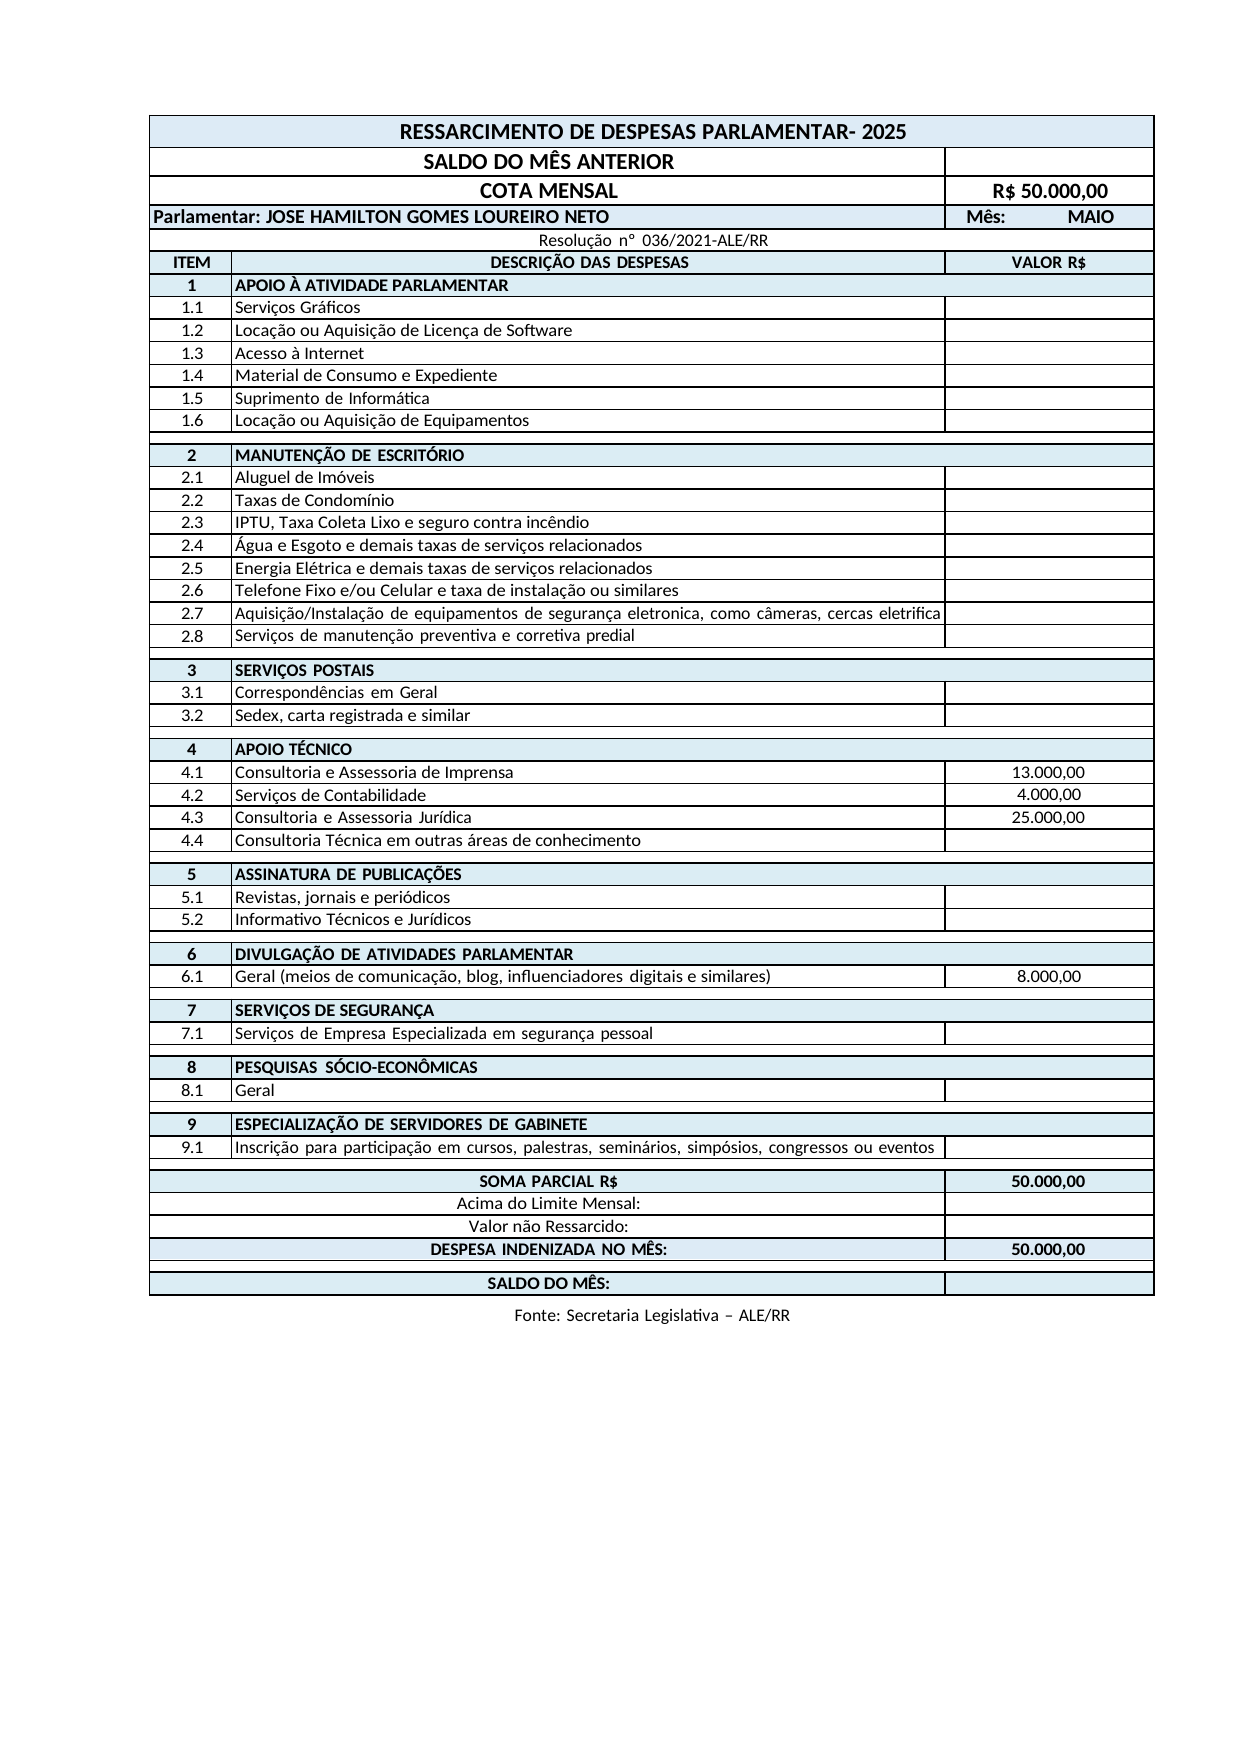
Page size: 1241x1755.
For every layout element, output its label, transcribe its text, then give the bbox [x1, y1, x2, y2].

table_cell 2.5 [150, 558, 231, 578]
table_cell [946, 297, 1153, 318]
table_cell 6.1 [150, 966, 231, 987]
table_cell 5.1 [150, 886, 231, 907]
table_cell SALDO DO MÊS ANTERIOR [150, 148, 944, 175]
table_cell 2.4 [150, 535, 231, 556]
table_cell 2.6 [150, 580, 231, 601]
table_cell R$ 50.000,00 [946, 177, 1153, 204]
table_cell [150, 852, 1153, 862]
table_cell [150, 932, 1153, 942]
table_cell DIVULGAÇÃO DE ATIVIDADES PARLAMENTAR [232, 943, 1153, 964]
table_cell 4.1 [150, 762, 231, 783]
table_cell [150, 727, 1153, 737]
table_cell [150, 648, 1153, 658]
table_cell 1.2 [150, 320, 231, 341]
table_cell 50.000,00 [946, 1171, 1153, 1192]
table_cell 8.000,00 [946, 966, 1153, 987]
table_header RESSARCIMENTO DE DESPESAS PARLAMENTAR- 2025 [150, 116, 1153, 147]
table_cell [946, 603, 1153, 624]
table_cell Material de Consumo e Expediente [232, 365, 944, 386]
table_cell Locação ou Aquisição de Licença de Software [232, 320, 944, 341]
table_cell MANUTENÇÃO DE ESCRITÓRIO [232, 445, 1153, 466]
table_cell [946, 1080, 1153, 1101]
table_cell Resolução nº 036/2021-ALE/RR [150, 230, 1153, 250]
table_cell ITEM [150, 252, 231, 273]
table_cell COTA MENSAL [150, 177, 944, 204]
table_cell 1.4 [150, 365, 231, 386]
table_cell ASSINATURA DE PUBLICAÇÕES [232, 864, 1153, 885]
table_cell 4.2 [150, 784, 231, 805]
table_cell [150, 1045, 1153, 1055]
table_cell 9 [150, 1114, 231, 1135]
table_cell [946, 682, 1153, 703]
table_cell [946, 830, 1153, 851]
table_cell 9.1 [150, 1137, 231, 1157]
table_cell Correspondências em Geral [232, 682, 944, 703]
table_cell 4.3 [150, 807, 231, 828]
table_cell 2 [150, 445, 231, 466]
table_cell [946, 1023, 1153, 1044]
table_cell 8.1 [150, 1080, 231, 1101]
table_cell Suprimento de Informática [232, 388, 944, 409]
table_cell [946, 1137, 1153, 1157]
table_cell 1.6 [150, 410, 231, 431]
table_cell Acesso à Internet [232, 342, 944, 363]
table_cell Telefone Fixo e/ou Celular e taxa de instalação ou similares [232, 580, 944, 601]
table_cell 6 [150, 943, 231, 964]
table_cell SERVIÇOS POSTAIS [232, 660, 1153, 681]
table_cell Valor não Ressarcido: [150, 1216, 944, 1237]
table_cell Consultoria e Assessoria de Imprensa [232, 762, 944, 783]
table_cell 2.1 [150, 467, 231, 488]
table_cell VALOR R$ [946, 252, 1153, 273]
table_cell 5 [150, 864, 231, 885]
table_cell Serviços de Empresa Especializada em segurança pessoal [232, 1023, 944, 1044]
table_cell [946, 886, 1153, 907]
table_cell Aluguel de Imóveis [232, 467, 944, 488]
table_cell 1.1 [150, 297, 231, 318]
table_cell [150, 988, 1153, 998]
table_cell 25.000,00 [946, 807, 1153, 828]
table_cell 4.000,00 [946, 784, 1153, 805]
table_cell 2.2 [150, 490, 231, 511]
table_cell [946, 320, 1153, 341]
table_cell [946, 342, 1153, 363]
table_cell APOIO TÉCNICO [232, 739, 1153, 760]
table_cell [946, 705, 1153, 726]
table_cell 1.5 [150, 388, 231, 409]
table_cell 1 [150, 275, 231, 296]
table_cell Parlamentar: JOSE HAMILTON GOMES LOUREIRO NETO [150, 206, 944, 228]
table_cell [946, 1273, 1153, 1294]
table_cell [946, 580, 1153, 601]
table_cell ESPECIALIZAÇÃO DE SERVIDORES DE GABINETE [232, 1114, 1153, 1135]
table_cell Acima do Limite Mensal: [150, 1193, 944, 1214]
table_cell 3.2 [150, 705, 231, 726]
table_cell Aquisição/Instalação de equipamentos de segurança eletronica, como câmeras, cercas eletrifica [232, 603, 944, 624]
table_cell [946, 535, 1153, 556]
table_cell 5.2 [150, 909, 231, 930]
table_cell Sedex, carta registrada e similar [232, 705, 944, 726]
table_cell [150, 1159, 1153, 1169]
table_cell SERVIÇOS DE SEGURANÇA [232, 1000, 1153, 1021]
table_cell SOMA PARCIAL R$ [150, 1171, 944, 1192]
table_cell Consultoria Técnica em outras áreas de conhecimento [232, 830, 944, 851]
table_cell Geral [232, 1080, 944, 1101]
table_cell 50.000,00 [946, 1239, 1153, 1259]
text Fonte: Secretaria Legislativa – ALE/RR [148, 1304, 1157, 1326]
table_cell [946, 467, 1153, 488]
table_cell Taxas de Condomínio [232, 490, 944, 511]
table_cell 2.3 [150, 512, 231, 533]
table_cell DESCRIÇÃO DAS DESPESAS [232, 252, 944, 273]
table_cell 8 [150, 1057, 231, 1078]
table_cell 13.000,00 [946, 762, 1153, 783]
table_cell Energia Elétrica e demais taxas de serviços relacionados [232, 558, 944, 578]
table_cell [946, 490, 1153, 511]
table_cell 4 [150, 739, 231, 760]
table_cell [946, 148, 1153, 175]
table_cell [946, 365, 1153, 386]
table_cell 1.3 [150, 342, 231, 363]
table_cell [946, 1193, 1153, 1214]
table_cell Serviços de manutenção preventiva e corretiva predial [232, 625, 944, 646]
table_cell 3.1 [150, 682, 231, 703]
table_cell Informativo Técnicos e Jurídicos [232, 909, 944, 930]
table_cell [946, 512, 1153, 533]
table_cell Água e Esgoto e demais taxas de serviços relacionados [232, 535, 944, 556]
table_cell SALDO DO MÊS: [150, 1273, 944, 1294]
table_cell APOIO À ATIVIDADE PARLAMENTAR [232, 275, 1153, 296]
table_cell 2.7 [150, 603, 231, 624]
table_cell [946, 388, 1153, 409]
table_cell [150, 433, 1153, 443]
table_cell Geral (meios de comunicação, blog, influenciadores digitais e similares) [232, 966, 944, 987]
table_cell [946, 625, 1153, 646]
table_cell PESQUISAS SÓCIO-ECONÔMICAS [232, 1057, 1153, 1078]
table_cell DESPESA INDENIZADA NO MÊS: [150, 1239, 944, 1259]
table_cell [946, 410, 1153, 431]
table_cell 4.4 [150, 830, 231, 851]
table_cell [946, 558, 1153, 578]
table_cell [150, 1102, 1153, 1112]
table_cell 7.1 [150, 1023, 231, 1044]
table_cell Locação ou Aquisição de Equipamentos [232, 410, 944, 431]
table_cell [946, 909, 1153, 930]
table_cell Mês: MAIO [946, 206, 1153, 228]
table_cell 2.8 [150, 625, 231, 646]
table_cell 3 [150, 660, 231, 681]
table_cell Serviços Gráficos [232, 297, 944, 318]
table_cell Serviços de Contabilidade [232, 784, 944, 805]
table_cell Inscrição para participação em cursos, palestras, seminários, simpósios, congressos ou eventos [232, 1137, 944, 1157]
table_cell [946, 1216, 1153, 1237]
table_cell Consultoria e Assessoria Jurídica [232, 807, 944, 828]
table_cell Revistas, jornais e periódicos [232, 886, 944, 907]
table_cell [150, 1261, 1153, 1271]
table_cell IPTU, Taxa Coleta Lixo e seguro contra incêndio [232, 512, 944, 533]
table_cell 7 [150, 1000, 231, 1021]
